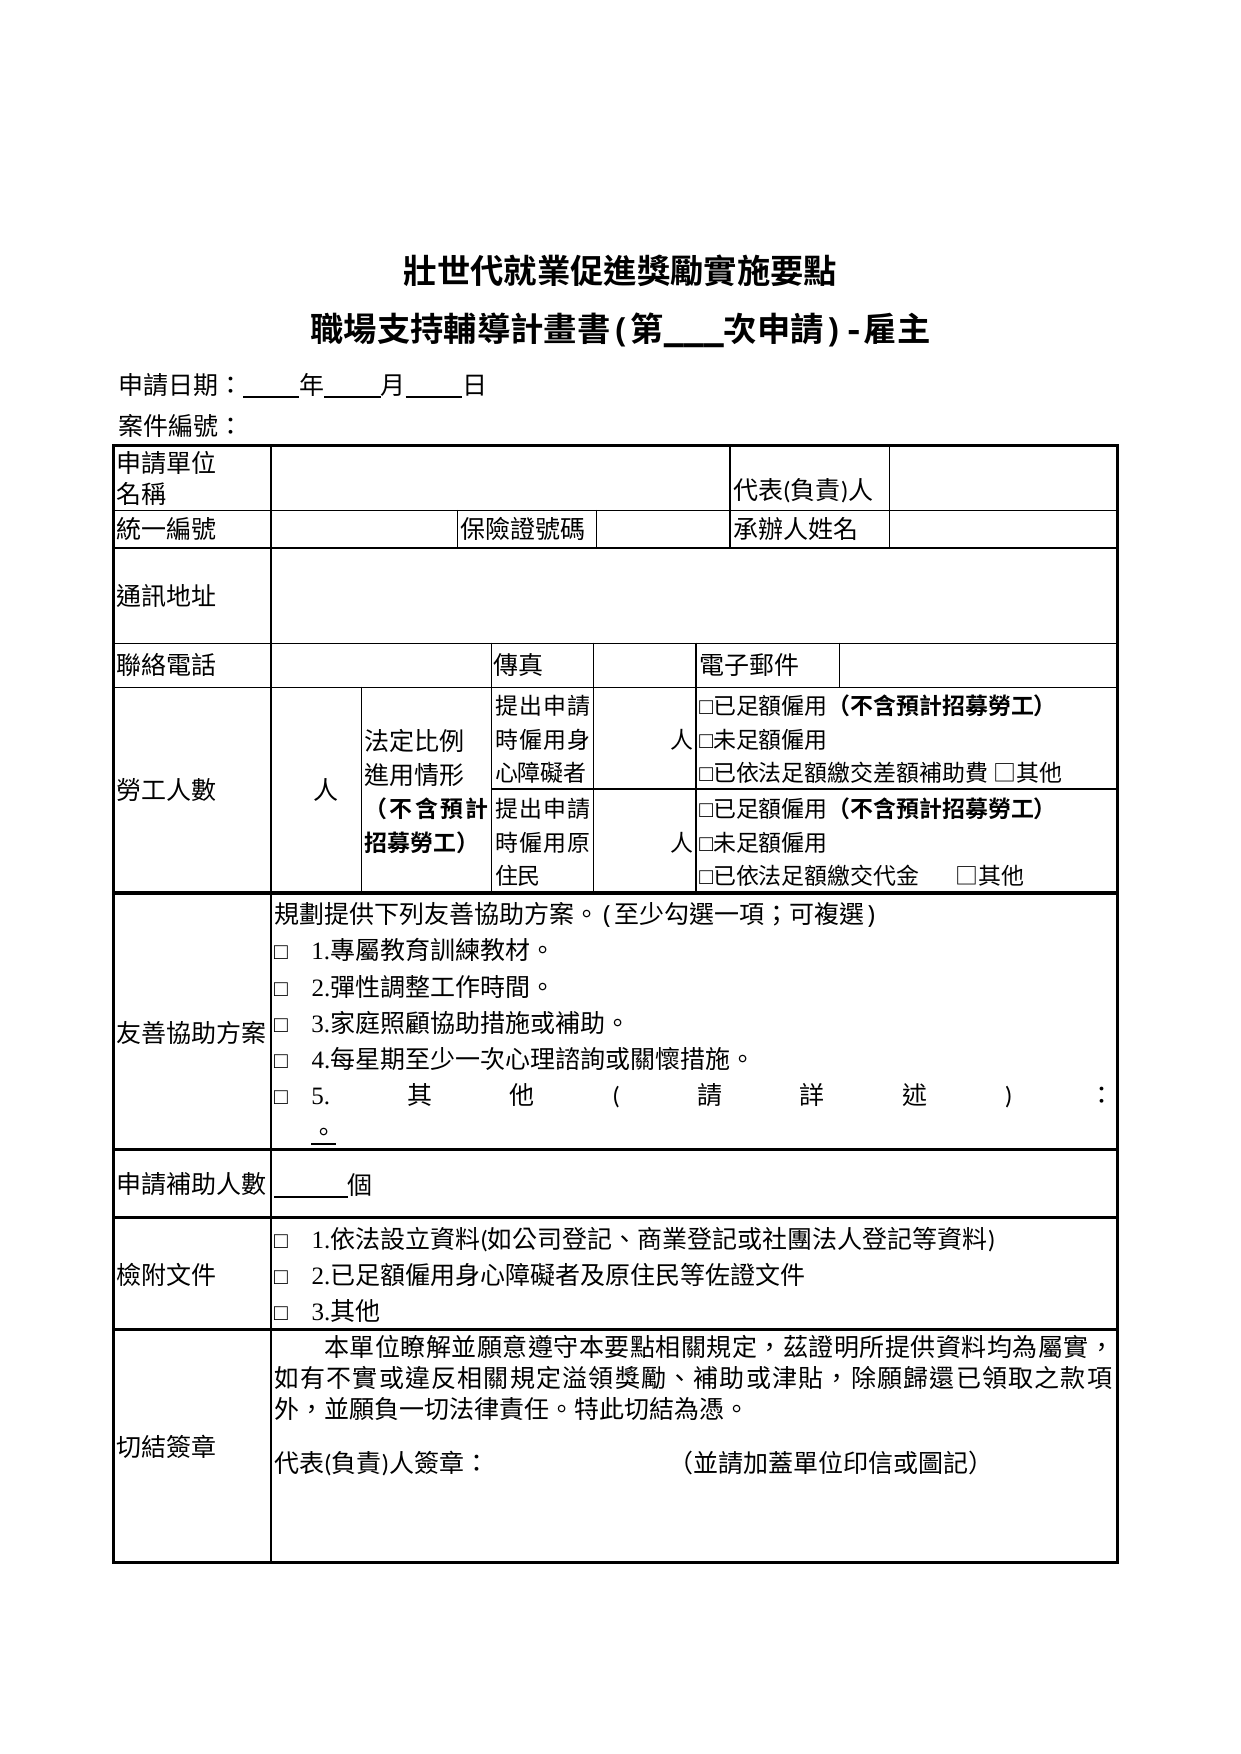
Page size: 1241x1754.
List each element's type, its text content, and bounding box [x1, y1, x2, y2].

table_cell 規劃提供下列友善協助方案。(至少勾選一項；可複選) 1.專屬教育訓練教材。 2.彈性調整工作時間。 3.家庭照顧協助措施或補助。 4.每星期至少一次心理諮詢或關懷措施。 5.其他(請詳述)： 。 [272, 895, 1116, 1148]
table_cell 電子郵件 [697, 644, 839, 687]
table_cell 友善協助方案 [115, 895, 270, 1148]
text 壯世代就業促進獎勵實施要點 [118, 245, 1122, 293]
table_cell [840, 644, 1116, 687]
table_cell 提出申請時僱用原住民 [492, 790, 593, 891]
table_cell 本單位瞭解並願意遵守本要點相關規定，茲證明所提供資料均為屬實，如有不實或違反相關規定溢領獎勵、補助或津貼，除願歸還已領取之款項外，並願負一切法律責任。特此切結為憑。 代表(負責)人簽章： （並請加蓋單位印信或圖記） [272, 1331, 1116, 1561]
table_cell 檢附文件 [115, 1219, 270, 1328]
table_header 代表(負責)人 [731, 447, 889, 510]
table_cell 個 [272, 1151, 1116, 1216]
table_header 申請單位 名稱 [115, 447, 270, 510]
table_cell 人 [594, 790, 695, 891]
table_cell 傳真 [492, 644, 593, 687]
table_cell 人 [594, 688, 695, 788]
table_cell □已足額僱用（不含預計招募勞工） □未足額僱用 □已依法足額繳交差額補助費 □其他 [697, 688, 1116, 788]
text 申請日期： 年 月 日 案件編號： [118, 361, 1122, 444]
table_cell 保險證號碼 [458, 511, 596, 547]
table_cell 切結簽章 [115, 1331, 270, 1561]
table_header [272, 447, 729, 510]
table_cell [272, 549, 1116, 642]
table_cell 承辦人姓名 [731, 511, 889, 547]
table_cell [890, 511, 1116, 547]
table_cell [594, 644, 695, 687]
table_cell [272, 511, 457, 547]
text 職場支持輔導計畫書(第___次申請)-雇主 [118, 303, 1122, 351]
table_cell 聯絡電話 [115, 644, 270, 687]
table_cell [597, 511, 729, 547]
table_cell 勞工人數 [115, 688, 270, 891]
table_cell 申請補助人數 [115, 1151, 270, 1216]
table_cell 法定比例 進用情形 （不含預計招募勞工） [362, 688, 491, 891]
table_cell 人 [272, 688, 361, 891]
table_cell 統一編號 [115, 511, 270, 547]
table_cell 提出申請時僱用身心障礙者 [492, 688, 593, 788]
table_cell [272, 644, 491, 687]
table_cell □已足額僱用（不含預計招募勞工） □未足額僱用 □已依法足額繳交代金 □其他 [697, 790, 1116, 891]
table_cell 1.依法設立資料(如公司登記、商業登記或社團法人登記等資料) 2.已足額僱用身心障礙者及原住民等佐證文件 3.其他 [272, 1219, 1116, 1328]
table_cell 通訊地址 [115, 549, 270, 642]
table_header [890, 447, 1116, 510]
